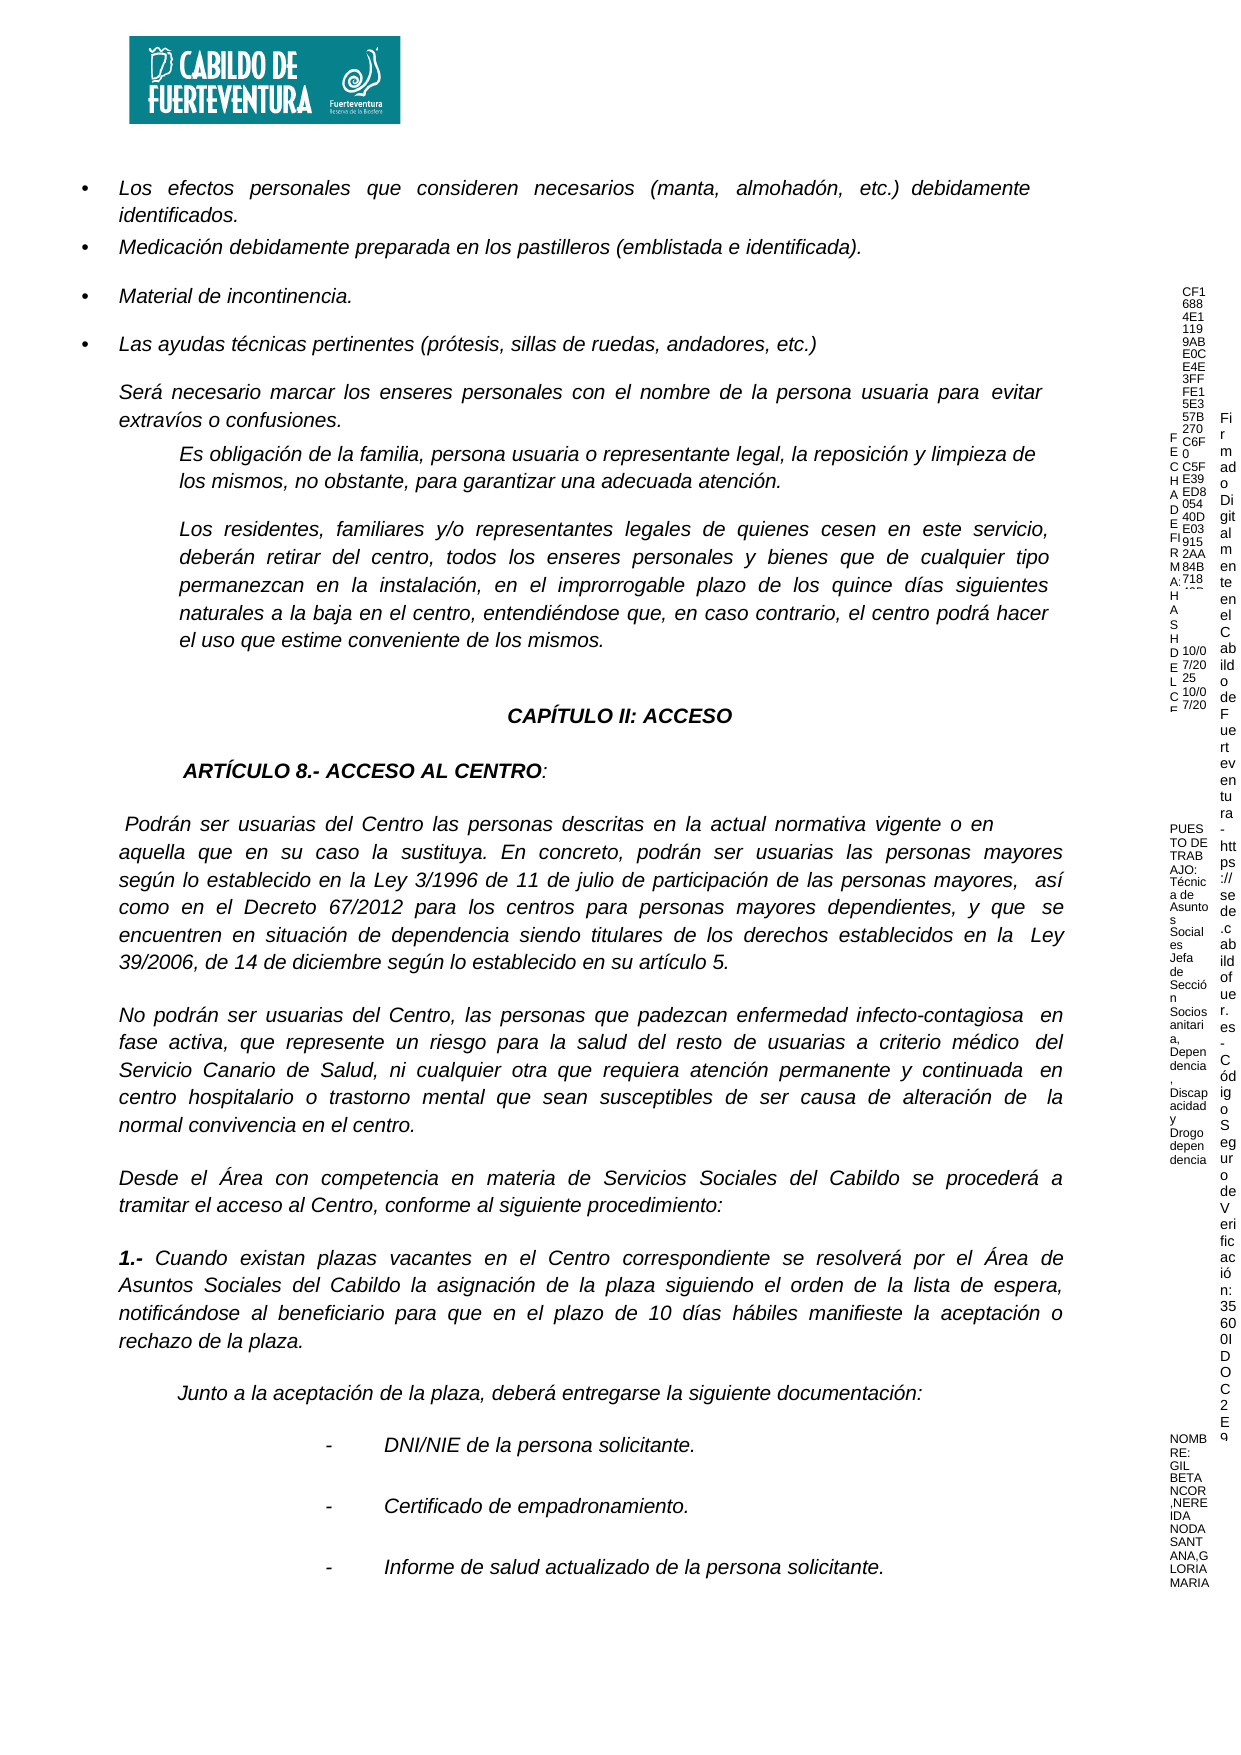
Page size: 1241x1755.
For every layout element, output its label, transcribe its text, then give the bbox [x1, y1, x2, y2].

list NODA SANTANA,GLORIA MARIA [1169, 1523, 1209, 1590]
subtitle CAPÍTULO II: ACCESO ARTÍCULO 8.- ACCESO AL CENTRO: [183, 704, 835, 783]
text Junto a la aceptación de la plaza, deberá entregarse la siguiente documentación: [177, 1381, 1218, 1405]
list Certificado de empadronamiento. [325, 1494, 1167, 1518]
text Es obligación de la familia, persona usuaria o representante legal, la reposición y limpieza de los mismos, no obstante, para garantizar una adecuada atención. [179, 441, 1059, 493]
list Los efectos personales que consideren necesarios (manta, almohadón, etc.) debidamente identificados. [81, 176, 1049, 227]
text Técnica de Asuntos Sociales [1169, 877, 1209, 952]
text No podrán ser usuarias del Centro, las personas que padezcan enfermedad infecto-contagiosa en fase activa, que represente un riesgo para la salud del resto de usuarias a criterio médico del Servicio Canario de Salud, ni cualquier otra que requiera atención permanente y continuada en centro hospitalario o trastorno mental que sean susceptibles de ser causa de alteración de la normal convivencia en el centro. [119, 1003, 1064, 1137]
text Desde el Área con competencia en materia de Servicios Sociales del Cabildo se procederá a tramitar el acceso al Centro, conforme al siguiente procedimiento: [119, 1165, 1064, 1217]
list Las ayudas técnicas pertinentes (prótesis, sillas de ruedas, andadores, etc.) [81, 332, 1180, 356]
text Podrán ser usuarias del Centro las personas descritas en la actual normativa vigente o en [119, 814, 1218, 1280]
list Material de incontinencia. [81, 283, 1241, 589]
list GIL BETANCOR,NEREIDA [1169, 1460, 1209, 1523]
list [1209, 1494, 1241, 1518]
text Será necesario marcar los enseres personales con el nombre de la persona usuaria para evitar extravíos o confusiones. [119, 380, 1059, 432]
text Firmado Digitalmente en el Cabildo de Fuerteventura - https://sede.cabildofuer.es - Código Seguro de Verificación: 35600IDOC2E9AF8C1AC3EA744F93D25D [1220, 410, 1237, 1441]
text aquella que en su caso la sustituya. En concreto, podrán ser usuarias las personas mayores según lo establecido en la Ley 3/1996 de 11 de julio de participación de las personas mayores, así como en el Decreto 67/2012 para los centros para personas mayores dependientes, y que se encuentren en situación de dependencia siendo titulares de los derechos establecidos en la Ley 39/2006, de 14 de diciembre según lo establecido en su artículo 5. [119, 840, 1064, 974]
list Informe de salud actualizado de la persona solicitante. [325, 1555, 1167, 1579]
list DNI/NIE de la persona solicitante. [1209, 1433, 1241, 1457]
list DNI/NIE de la persona solicitante. [325, 1433, 1209, 1630]
text 10/07/2025 [1182, 645, 1209, 685]
list Medicación debidamente preparada en los pastilleros (emblistada e identificada). [81, 235, 1241, 259]
text PUESTO DE TRABAJO: [1169, 823, 1209, 877]
text 1.- Cuando existan plazas vacantes en el Centro correspondiente se resolverá por el Área de Asuntos Sociales del Cabildo la asignación de la plaza siguiendo el orden de la lista de espera, notificándose al beneficiario para que en el plazo de 10 días hábiles manifieste la aceptación o rechazo de la plaza. [119, 1245, 1064, 1352]
text Jefa de Sección Sociosanitaria, Dependencia, Discapacidad y Drogodependencia [1169, 952, 1209, 1167]
text Los residentes, familiares y/o representantes legales de quienes cesen en este servicio, deberán retirar del centro, todos los enseres personales y bienes que de cualquier tipo permanezcan en la instalación, en el improrrogable plazo de los quince días siguientes naturales a la baja en el centro, entendiéndose que, en caso contrario, el centro podrá hacer el uso que estime conveniente de los mismos. [179, 517, 1049, 652]
list CF16884E11199ABE0CE4E3FFFE15E357B270C6F0 C5FE39ED805440DE039152AA84B71849BA72B03E [1182, 286, 1207, 589]
list NOMBRE: [1169, 1433, 1209, 1460]
text FECHA DE FIRMA: HASH DEL CERTIFICADO: [1169, 431, 1184, 712]
text 10/07/2025 [1182, 685, 1209, 712]
